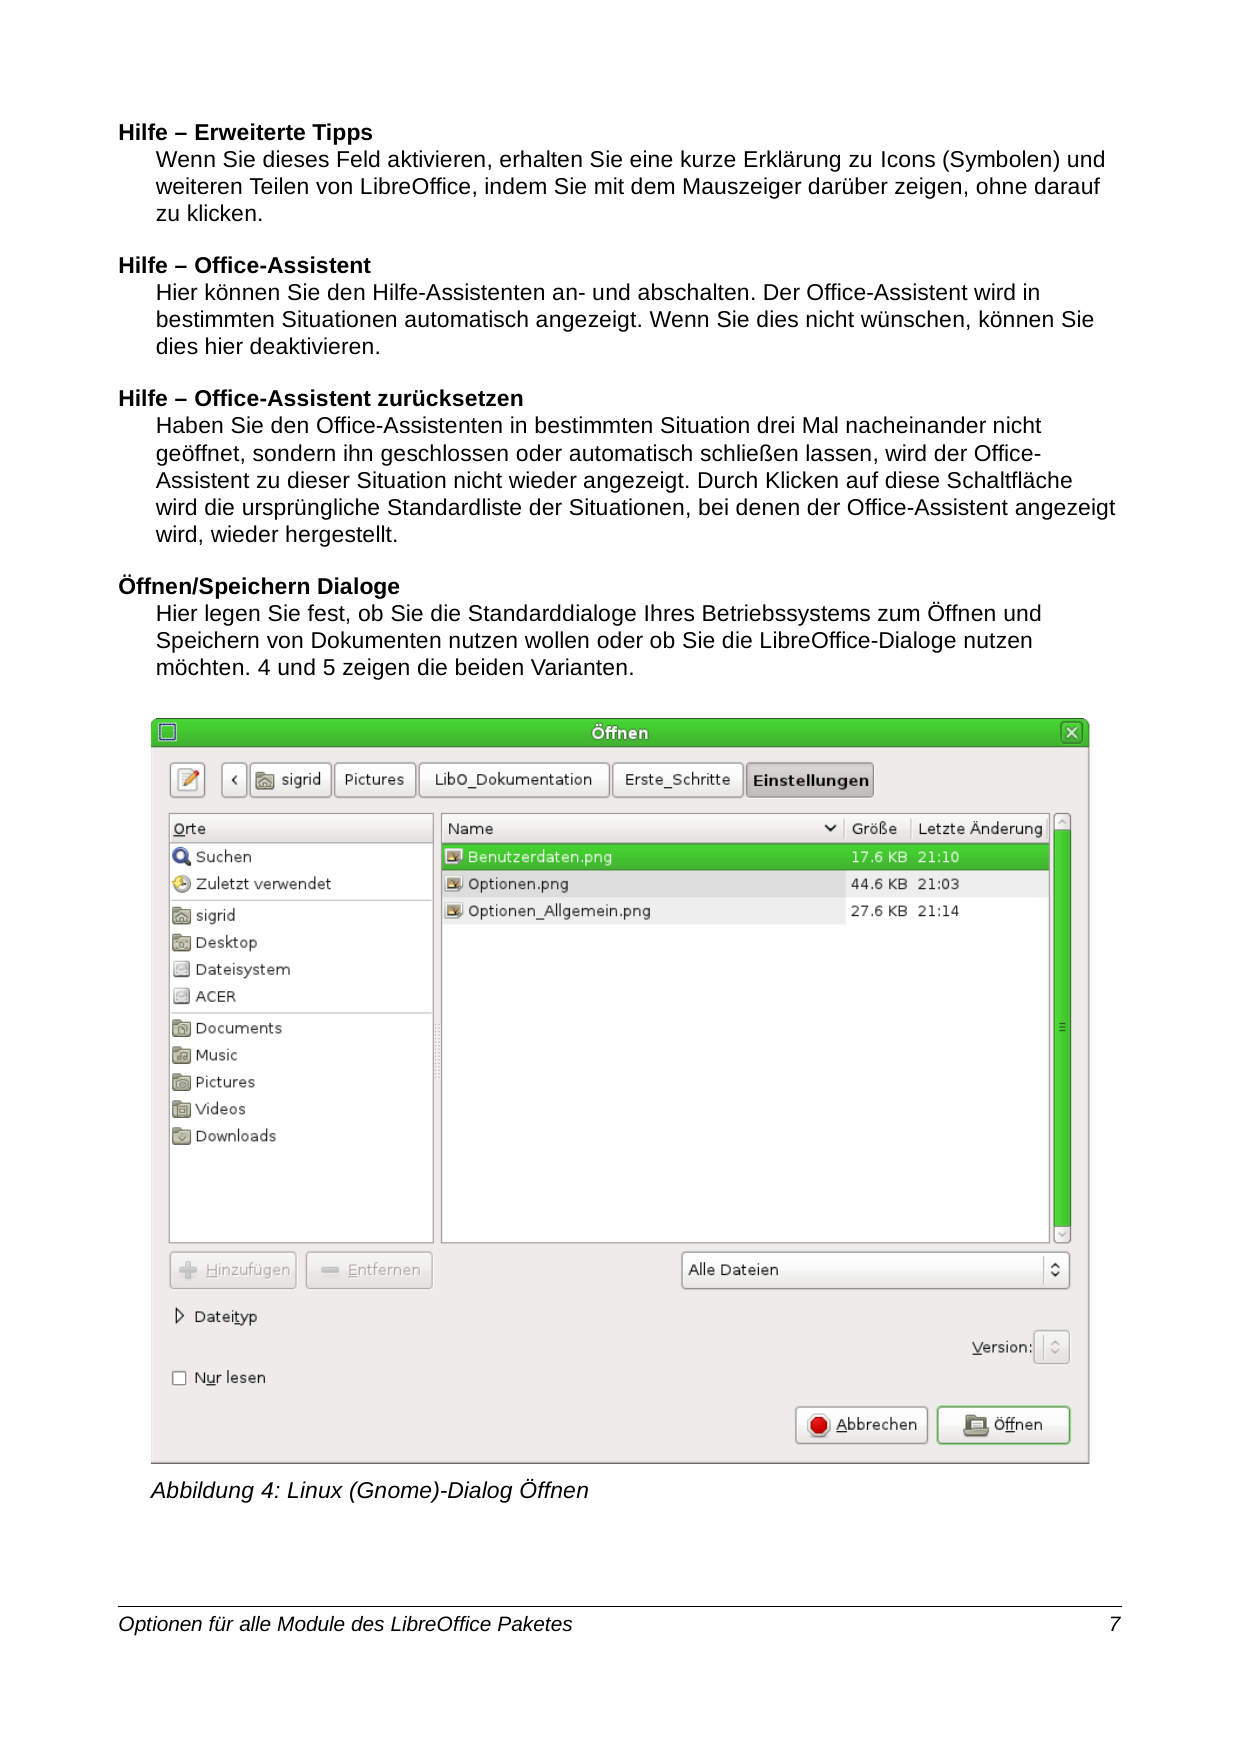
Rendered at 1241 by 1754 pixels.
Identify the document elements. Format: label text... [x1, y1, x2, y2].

text Abbildung 4: Linux (Gnome)-Dialog Öffnen [151, 1476, 1089, 1503]
text Wenn Sie dieses Feld aktivieren, erhalten Sie eine kurze Erklärung zu Icons (Symbolen) und weiteren Teilen von LibreOffice, indem Sie mit dem Mauszeiger darüber zeigen, ohne darauf zu klicken. [156, 145, 1122, 226]
text Hier können Sie den Hilfe-Assistenten an- und abschalten. Der Office-Assistent wird in bestimmten Situationen automatisch angezeigt. Wenn Sie dies nicht wünschen, können Sie dies hier deaktivieren. [156, 278, 1122, 360]
list Hilfe – Office-Assistent zurücksetzen [118, 385, 1122, 412]
list Hilfe – Erweiterte Tipps [118, 118, 1122, 145]
text Hier legen Sie fest, ob Sie die Standarddialoge Ihres Betriebssystems zum Öffnen und Speichern von Dokumenten nutzen wollen oder ob Sie die LibreOffice-Dialoge nutzen möchten. Abbildung 4 und Abbildung 5 zeigen die beiden Varianten. [156, 599, 1122, 681]
list Öffnen/Speichern Dialoge [118, 572, 1122, 599]
list Hilfe – Office-Assistent [118, 251, 1122, 278]
text Haben Sie den Office-Assistenten in bestimmten Situation drei Mal nacheinander nicht geöffnet, sondern ihn geschlossen oder automatisch schließen lassen, wird der Office-Assistent zu dieser Situation nicht wieder angezeigt. Durch Klicken auf diese Schaltfläche wird die ursprüngliche Standardliste der Situationen, bei denen der Office-Assistent angezeigt wird, wieder hergestellt. [156, 412, 1122, 547]
picture [151, 718, 1090, 1464]
